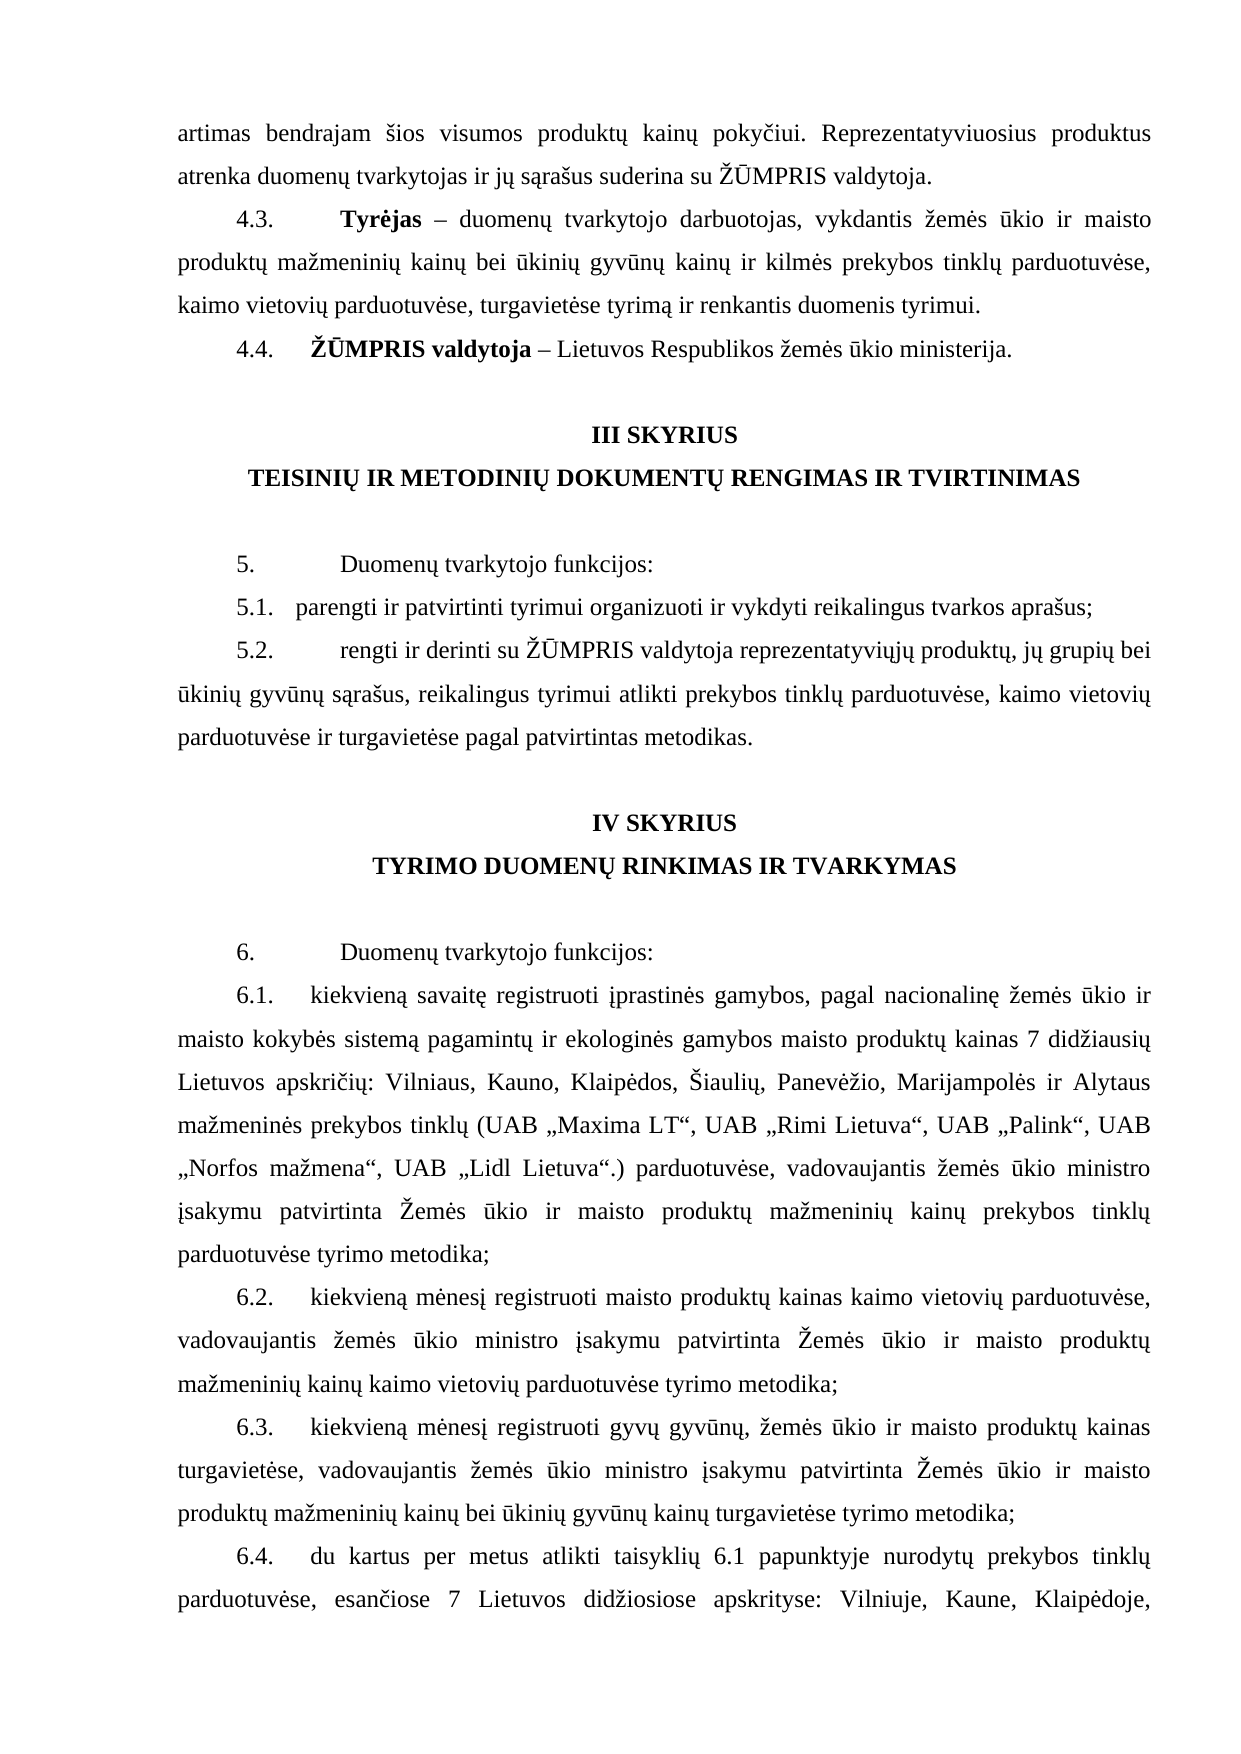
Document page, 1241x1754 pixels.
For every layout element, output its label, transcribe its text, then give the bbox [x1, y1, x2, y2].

text 5.1. parengti ir patvirtinti tyrimui organizuoti ir vykdyti reikalingus tvarkos aprašus; [177, 592, 1152, 621]
text 6.3. kiekvieną mėnesį registruoti gyvų gyvūnų, žemės ūkio ir maisto produktų kainas turgavietėse, vadovaujantis žemės ūkio ministro įsakymu patvirtinta Žemės ūkio ir maisto produktų mažmeninių kainų bei ūkinių gyvūnų kainų turgavietėse tyrimo metodika; [177, 1412, 1152, 1527]
text TEISINIŲ IR METODINIŲ DOKUMENTŲ RENGIMAS IR TVIRTINIMAS [177, 463, 1152, 492]
text 6.2. kiekvieną mėnesį registruoti maisto produktų kainas kaimo vietovių parduotuvėse, vadovaujantis žemės ūkio ministro įsakymu patvirtinta Žemės ūkio ir maisto produktų mažmeninių kainų kaimo vietovių parduotuvėse tyrimo metodika; [177, 1282, 1152, 1397]
text 5.2. rengti ir derinti su ŽŪMPRIS valdytoja reprezentatyviųjų produktų, jų grupių bei ūkinių gyvūnų sąrašus, reikalingus tyrimui atlikti prekybos tinklų parduotuvėse, kaimo vietovių parduotuvėse ir turgavietėse pagal patvirtintas metodikas. [177, 636, 1152, 751]
text artimas bendrajam šios visumos produktų kainų pokyčiui. Reprezentatyviuosius produktus atrenka duomenų tvarkytojas ir jų sąrašus suderina su ŽŪMPRIS valdytoja. [177, 118, 1152, 190]
text 4.4. ŽŪMPRIS valdytoja – Lietuvos Respublikos žemės ūkio ministerija. [177, 334, 1152, 362]
text 6.1. kiekvieną savaitę registruoti įprastinės gamybos, pagal nacionalinę žemės ūkio ir maisto kokybės sistemą pagamintų ir ekologinės gamybos maisto produktų kainas 7 didžiausių Lietuvos apskričių: Vilniaus, Kauno, Klaipėdos, Šiaulių, Panevėžio, Marijampolės ir Alytaus mažmeninės prekybos tinklų (UAB „Maxima LT“, UAB „Rimi Lietuva“, UAB „Palink“, UAB „Norfos mažmena“, UAB „Lidl Lietuva“.) parduotuvėse, vadovaujantis žemės ūkio ministro įsakymu patvirtinta Žemės ūkio ir maisto produktų mažmeninių kainų prekybos tinklų parduotuvėse tyrimo metodika; [177, 981, 1152, 1268]
text III SKYRIUS [177, 420, 1152, 449]
text 5. Duomenų tvarkytojo funkcijos: [177, 549, 1152, 578]
text TYRIMO DUOMENŲ rinkimas ir tvarkymas [177, 851, 1152, 880]
text 6.4. du kartus per metus atlikti taisyklių 6.1 papunktyje nurodytų prekybos tinklų parduotuvėse, esančiose 7 Lietuvos didžiosiose apskrityse: Vilniuje, Kaune, Klaipėdoje, [177, 1541, 1152, 1613]
text 6. Duomenų tvarkytojo funkcijos: [177, 937, 1152, 966]
text IV SKYRIUS [177, 808, 1152, 837]
text 4.3. Tyrėjas – duomenų tvarkytojo darbuotojas, vykdantis žemės ūkio ir maisto produktų mažmeninių kainų bei ūkinių gyvūnų kainų ir kilmės prekybos tinklų parduotuvėse, kaimo vietovių parduotuvėse, turgavietėse tyrimą ir renkantis duomenis tyrimui. [177, 204, 1152, 319]
